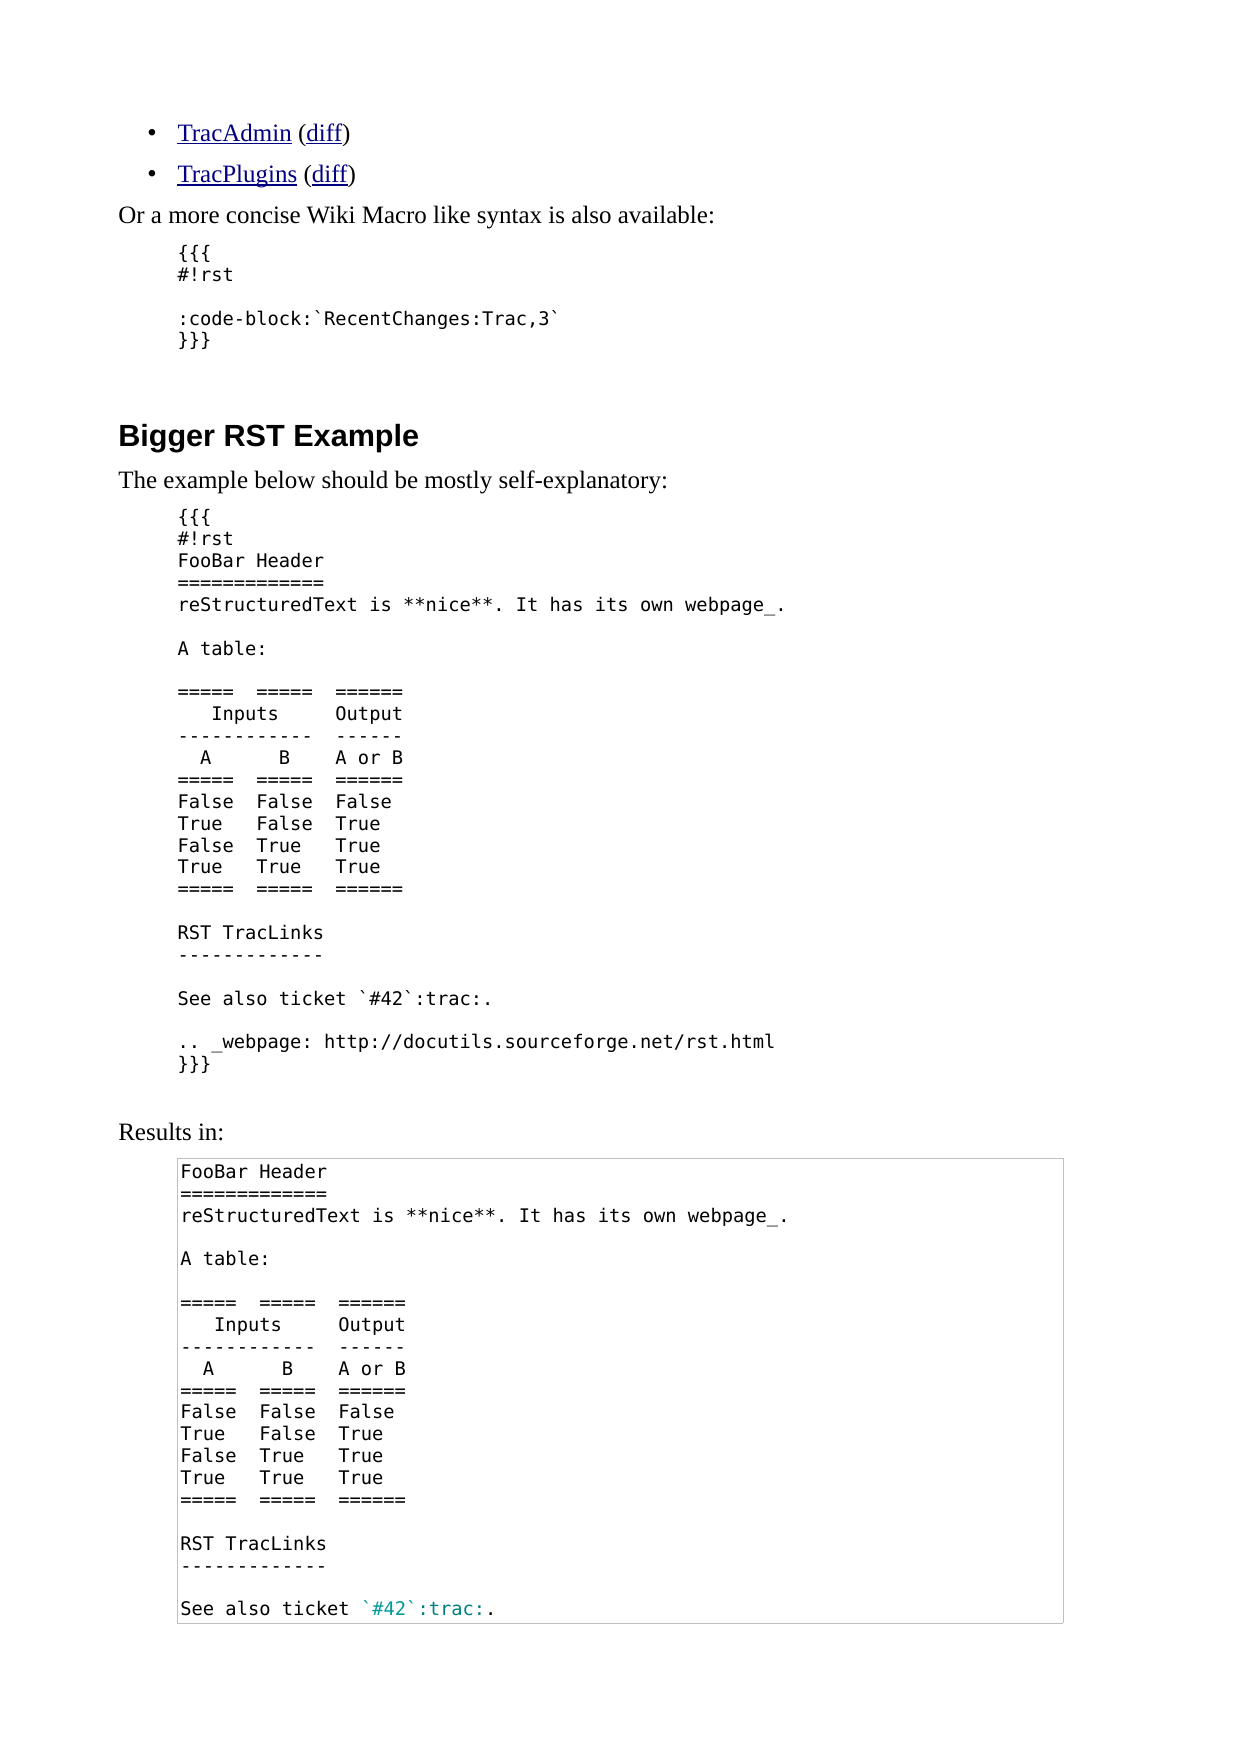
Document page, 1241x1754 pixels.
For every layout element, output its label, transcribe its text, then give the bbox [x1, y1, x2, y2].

subtitle Bigger RST Example [118, 417, 1122, 453]
text Or a more concise Wiki Macro like syntax is also available: [118, 201, 1122, 229]
list TracPlugins (diff) [148, 159, 1122, 188]
text {{{ #!rst :code-block:`RecentChanges:Trac,3` }}} [177, 242, 1063, 351]
text {{{ #!rst FooBar Header ============= reStructuredText is **nice**. It has its own webpage_. A table: ===== ===== ====== Inputs Output ------------ ------ A B A or B ===== ===== ====== False False False True False True False True True True True True ===== ===== ====== RST TracLinks ------------- See also ticket `#42`:trac:. .. _webpage: http://docutils.sourceforge.net/rst.html }}} [177, 507, 1063, 1075]
text Results in: [118, 1117, 1122, 1145]
text The example below should be mostly self-explanatory: [118, 465, 1122, 494]
text FooBar Header ============= reStructuredText is **nice**. It has its own webpage_. A table: ===== ===== ====== Inputs Output ------------ ------ A B A or B ===== ===== ====== False False False True False True False True True True True True ===== ===== ====== RST TracLinks ------------- See also ticket `#42`:trac:. [178, 1159, 1063, 1623]
list TracAdmin (diff) [148, 118, 1122, 147]
